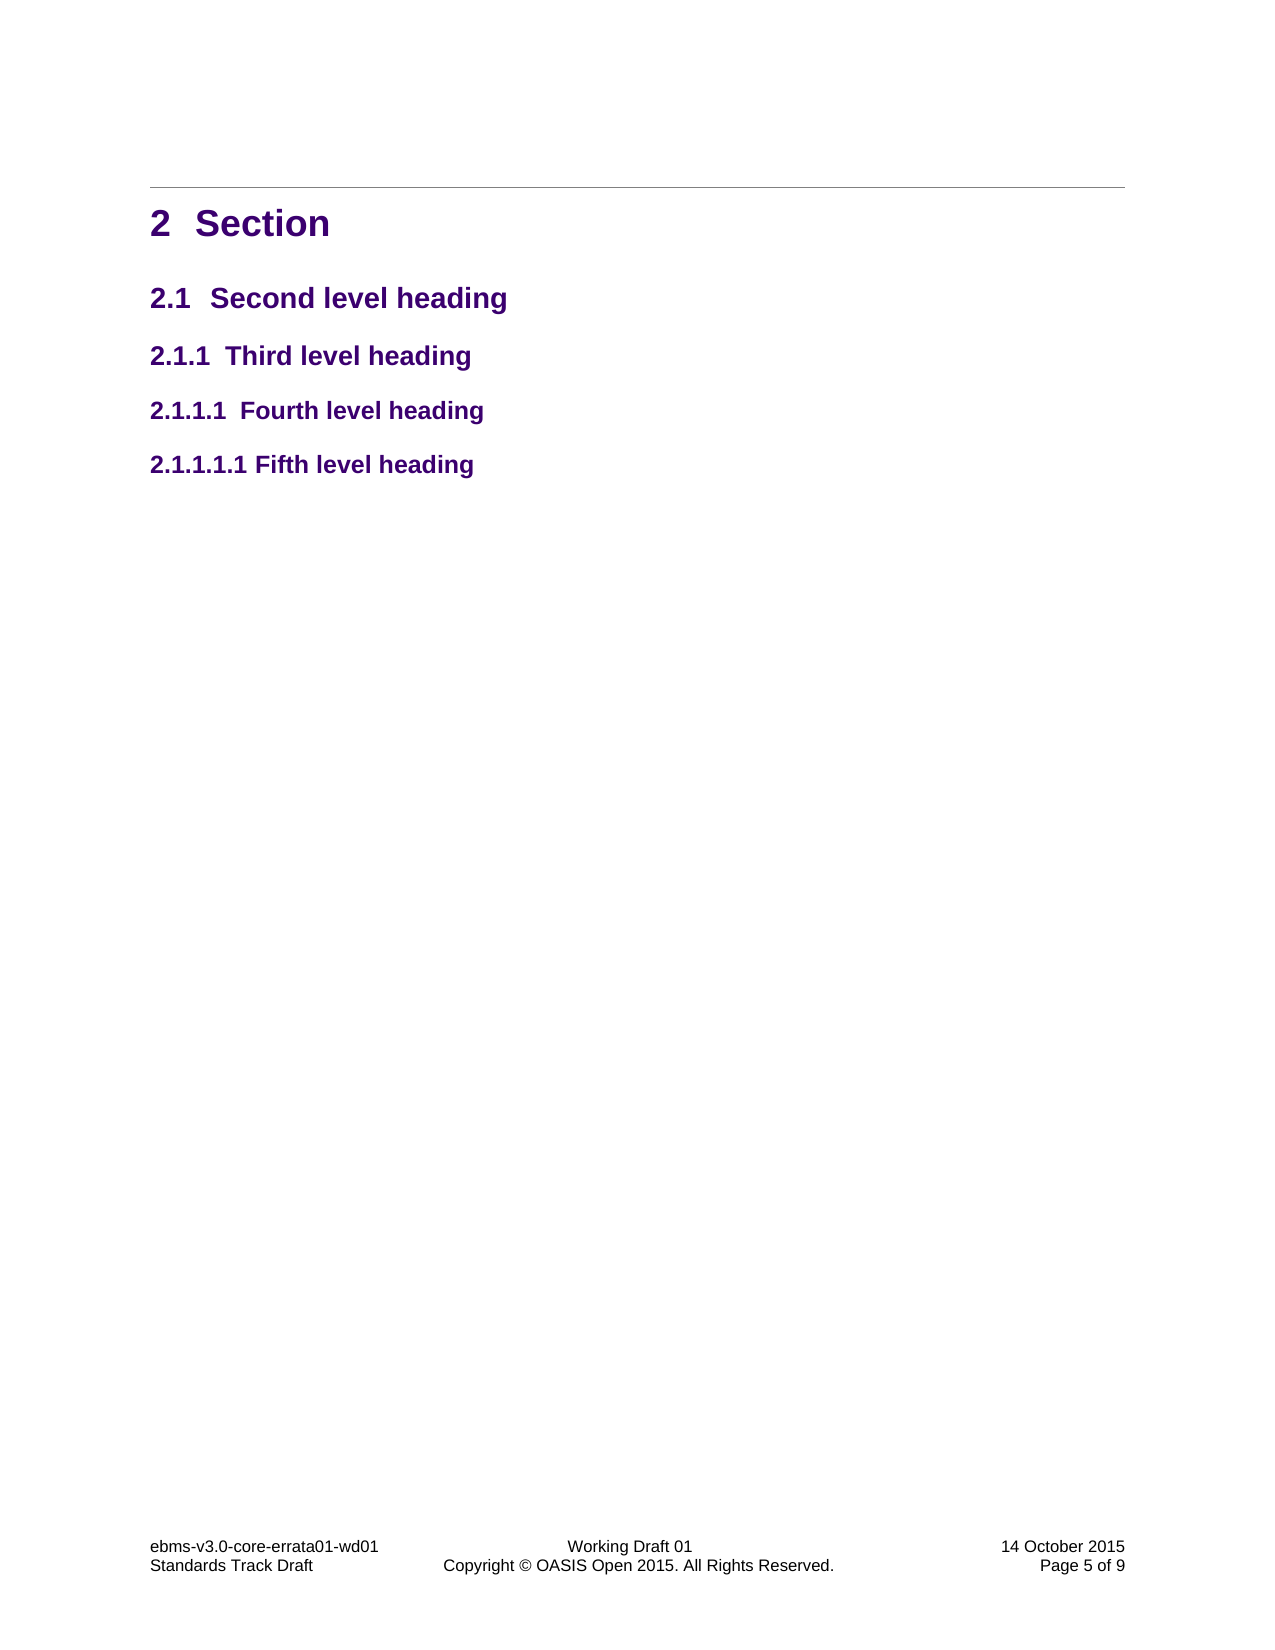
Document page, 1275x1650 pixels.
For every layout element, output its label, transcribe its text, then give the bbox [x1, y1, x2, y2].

subtitle Second level heading [150, 281, 1125, 315]
subtitle Section [150, 188, 1125, 244]
subtitle Fifth level heading [150, 450, 1125, 479]
subtitle Third level heading [150, 340, 1125, 371]
subtitle Fourth level heading [150, 396, 1125, 425]
